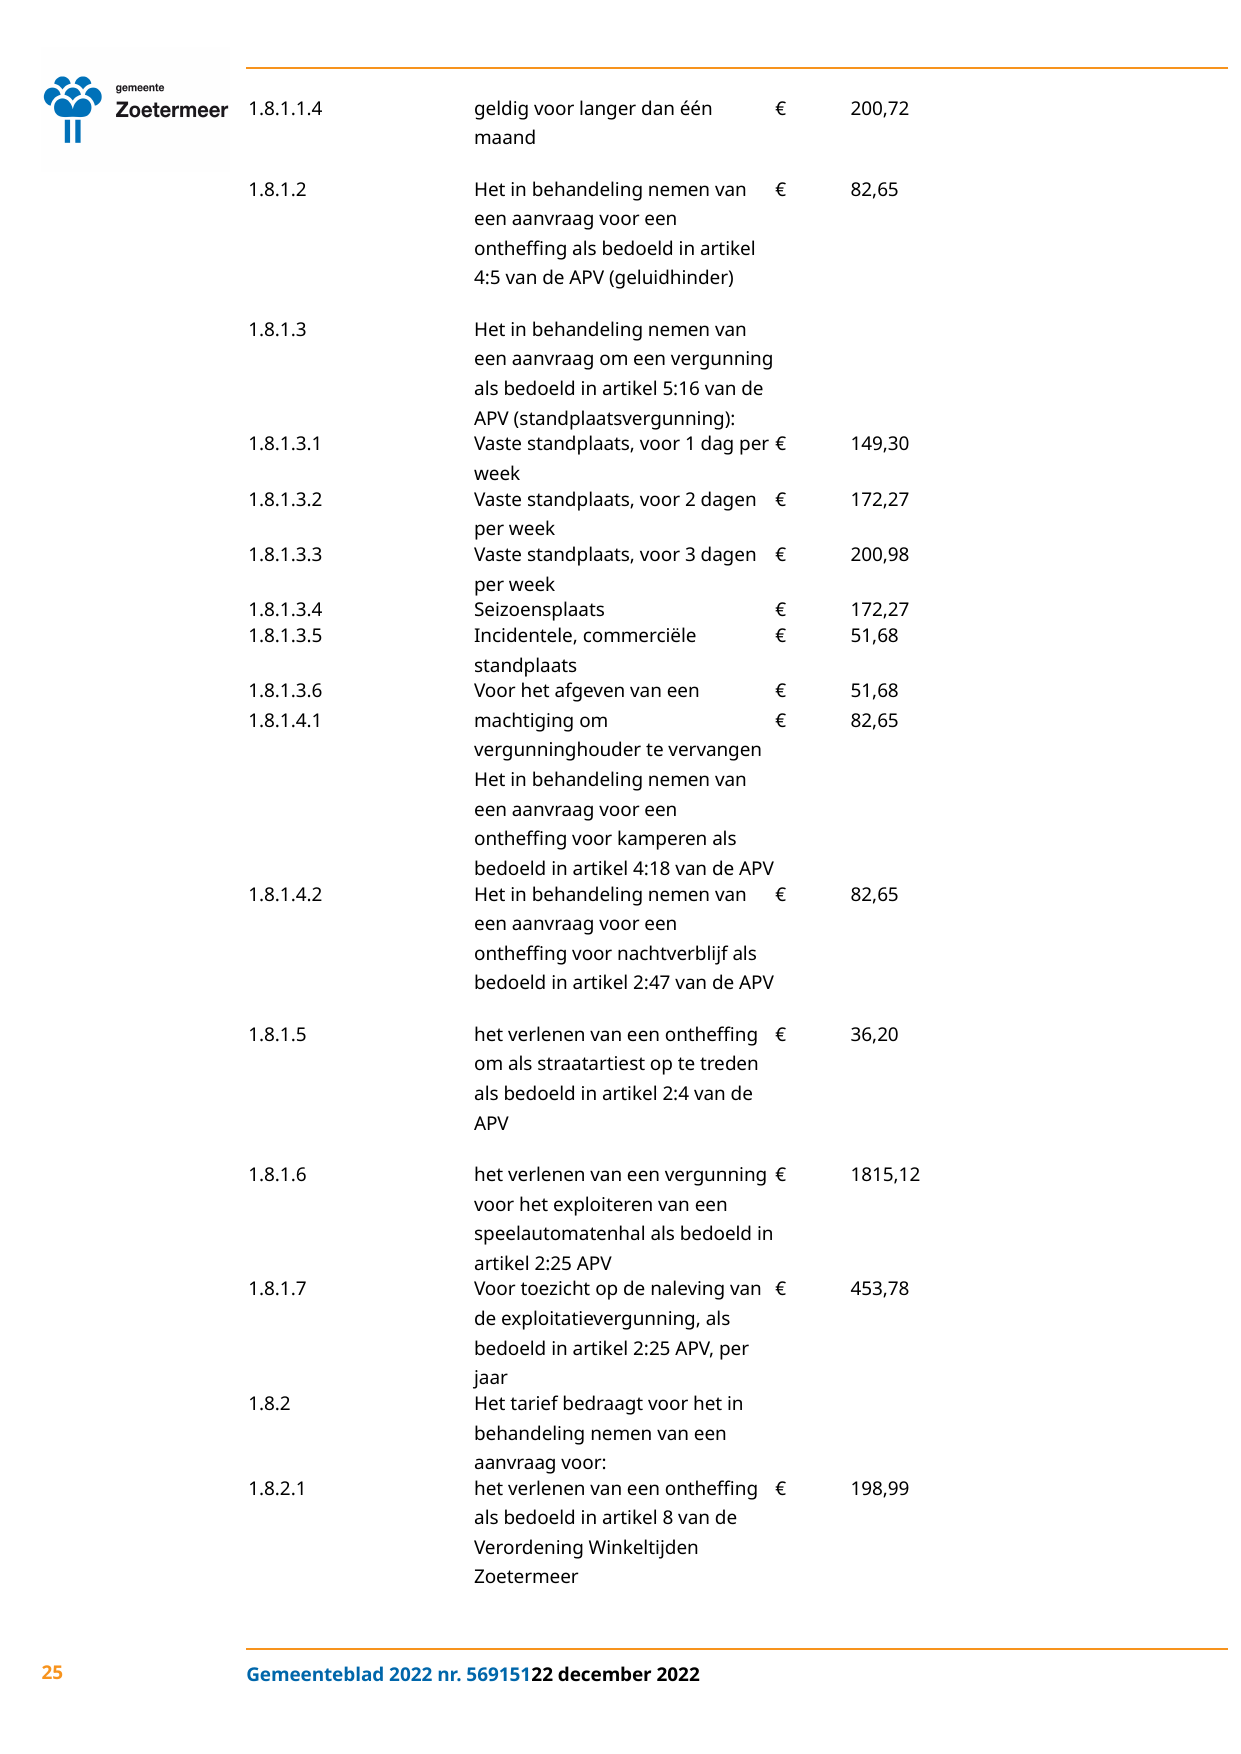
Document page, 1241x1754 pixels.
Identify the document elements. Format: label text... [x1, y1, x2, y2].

table_cell [775, 290, 850, 316]
table_cell [775, 150, 850, 176]
table_cell [1076, 150, 1152, 176]
table_cell [248, 995, 474, 1021]
table_cell 82,65 [850, 881, 1076, 995]
table_cell [1076, 316, 1152, 431]
table_cell 1.8.1.5 [248, 1021, 474, 1135]
table_cell Het in behandeling nemen van een aanvraag voor een ontheffing als bedoeld in artikel 4:5 van de APV (geluidhinder) [474, 176, 775, 290]
table_cell [474, 1135, 775, 1161]
table_cell 1.8.1.3.2 [248, 486, 474, 541]
picture [41, 47, 231, 172]
table_cell 1.8.1.3.3 [248, 541, 474, 596]
table_cell [1076, 622, 1152, 677]
table_cell 51,68 82,65 [850, 678, 1076, 881]
table_cell 1.8.2.1 [248, 1475, 474, 1589]
table_cell geldig voor langer dan één maand [474, 95, 775, 150]
table_cell 1.8.1.7 [248, 1276, 474, 1390]
table_cell [248, 1135, 474, 1161]
table_cell het verlenen van een ontheffing als bedoeld in artikel 8 van de Verordening Winkeltijden Zoetermeer [474, 1475, 775, 1589]
table_cell [1076, 95, 1152, 150]
table_cell 200,98 [850, 541, 1001, 596]
table_cell [1076, 1475, 1152, 1589]
table_cell [775, 995, 850, 1021]
table_cell [850, 1135, 1076, 1161]
table_cell 1.8.1.6 [248, 1161, 474, 1276]
table_cell het verlenen van een ontheffing om als straatartiest op te treden als bedoeld in artikel 2:4 van de APV [474, 1021, 775, 1135]
table_cell € [775, 486, 850, 541]
table_cell Voor het afgeven van een machtiging om vergunninghouder te vervangen Het in behandeling nemen van een aanvraag voor een ontheffing voor kamperen als bedoeld in artikel 4:18 van de APV [474, 678, 775, 881]
table_cell 198,99 [850, 1475, 1076, 1589]
table_cell 200,72 [850, 95, 1076, 150]
table_cell 172,27 [850, 596, 1001, 622]
table_cell € [775, 1161, 850, 1276]
table_cell 1.8.1.3.5 [248, 622, 474, 677]
table_cell € [775, 541, 850, 596]
table_cell [850, 995, 1076, 1021]
table_cell € € [775, 678, 850, 881]
table_cell 453,78 [850, 1276, 1076, 1390]
table_cell [850, 1390, 1076, 1475]
table_cell 1.8.1.3 [248, 316, 474, 431]
table_cell € [775, 1021, 850, 1135]
table_cell Voor toezicht op de naleving van de exploitatievergunning, als bedoeld in artikel 2:25 APV, per jaar [474, 1276, 775, 1390]
table_cell Het in behandeling nemen van een aanvraag voor een ontheffing voor nachtverblijf als bedoeld in artikel 2:47 van de APV [474, 881, 775, 995]
table_cell Incidentele, commerciële standplaats [474, 622, 775, 677]
table_cell [1076, 1390, 1152, 1475]
table_cell 1.8.1.2 [248, 176, 474, 290]
table_cell [1076, 1276, 1152, 1390]
table_cell 1.8.2 [248, 1390, 474, 1475]
table_cell 149,30 [850, 431, 1001, 486]
table_cell 1.8.1.3.6 1.8.1.4.1 [248, 678, 474, 881]
table_cell 172,27 [850, 486, 1001, 541]
table_cell Het in behandeling nemen van een aanvraag om een vergunning als bedoeld in artikel 5:16 van de APV (standplaatsvergunning): [474, 316, 775, 431]
table_cell [1076, 290, 1152, 316]
table_cell € [775, 1276, 850, 1390]
table_cell 36,20 [850, 1021, 1076, 1135]
table_cell [850, 150, 1076, 176]
table_cell [1076, 176, 1152, 290]
table_cell Vaste standplaats, voor 3 dagen per week [474, 541, 775, 596]
table_cell [1076, 1161, 1152, 1276]
table_cell Vaste standplaats, voor 2 dagen per week [474, 486, 775, 541]
table_cell [1076, 995, 1152, 1021]
table_cell [1076, 1021, 1152, 1135]
table_cell [1001, 431, 1152, 486]
table_cell [775, 1390, 850, 1475]
table_cell € [775, 431, 850, 486]
table_cell [775, 316, 850, 431]
table_cell € [775, 881, 850, 995]
table_cell [775, 1135, 850, 1161]
table_cell [474, 995, 775, 1021]
table_cell 1.8.1.3.4 [248, 596, 474, 622]
table_cell 1.8.1.4.2 [248, 881, 474, 995]
table_cell 1.8.1.3.1 [248, 431, 474, 486]
table_cell het verlenen van een vergunning voor het exploiteren van een speelautomatenhal als bedoeld in artikel 2:25 APV [474, 1161, 775, 1276]
table_cell [1001, 486, 1152, 541]
table_cell 82,65 [850, 176, 1076, 290]
table_cell [248, 290, 474, 316]
table_cell [474, 290, 775, 316]
table_cell [248, 150, 474, 176]
table_cell Seizoensplaats [474, 596, 775, 622]
table_cell € [775, 176, 850, 290]
table_cell 1.8.1.1.4 [248, 95, 474, 150]
table_cell € [775, 596, 850, 622]
table_cell 1815,12 [850, 1161, 1076, 1276]
table_cell [1076, 881, 1152, 995]
table_cell € [775, 1475, 850, 1589]
table_cell [850, 290, 1076, 316]
table_cell € [775, 622, 850, 677]
table_cell [1001, 596, 1152, 622]
table_cell € [775, 95, 850, 150]
table_cell [474, 150, 775, 176]
table_cell [850, 316, 1076, 431]
table_cell [1076, 1135, 1152, 1161]
table_cell [1076, 678, 1152, 881]
table_cell Het tarief bedraagt voor het in behandeling nemen van een aanvraag voor: [474, 1390, 775, 1475]
table_cell [1001, 541, 1152, 596]
table_cell 51,68 [850, 622, 1076, 677]
table_cell Vaste standplaats, voor 1 dag per week [474, 431, 775, 486]
